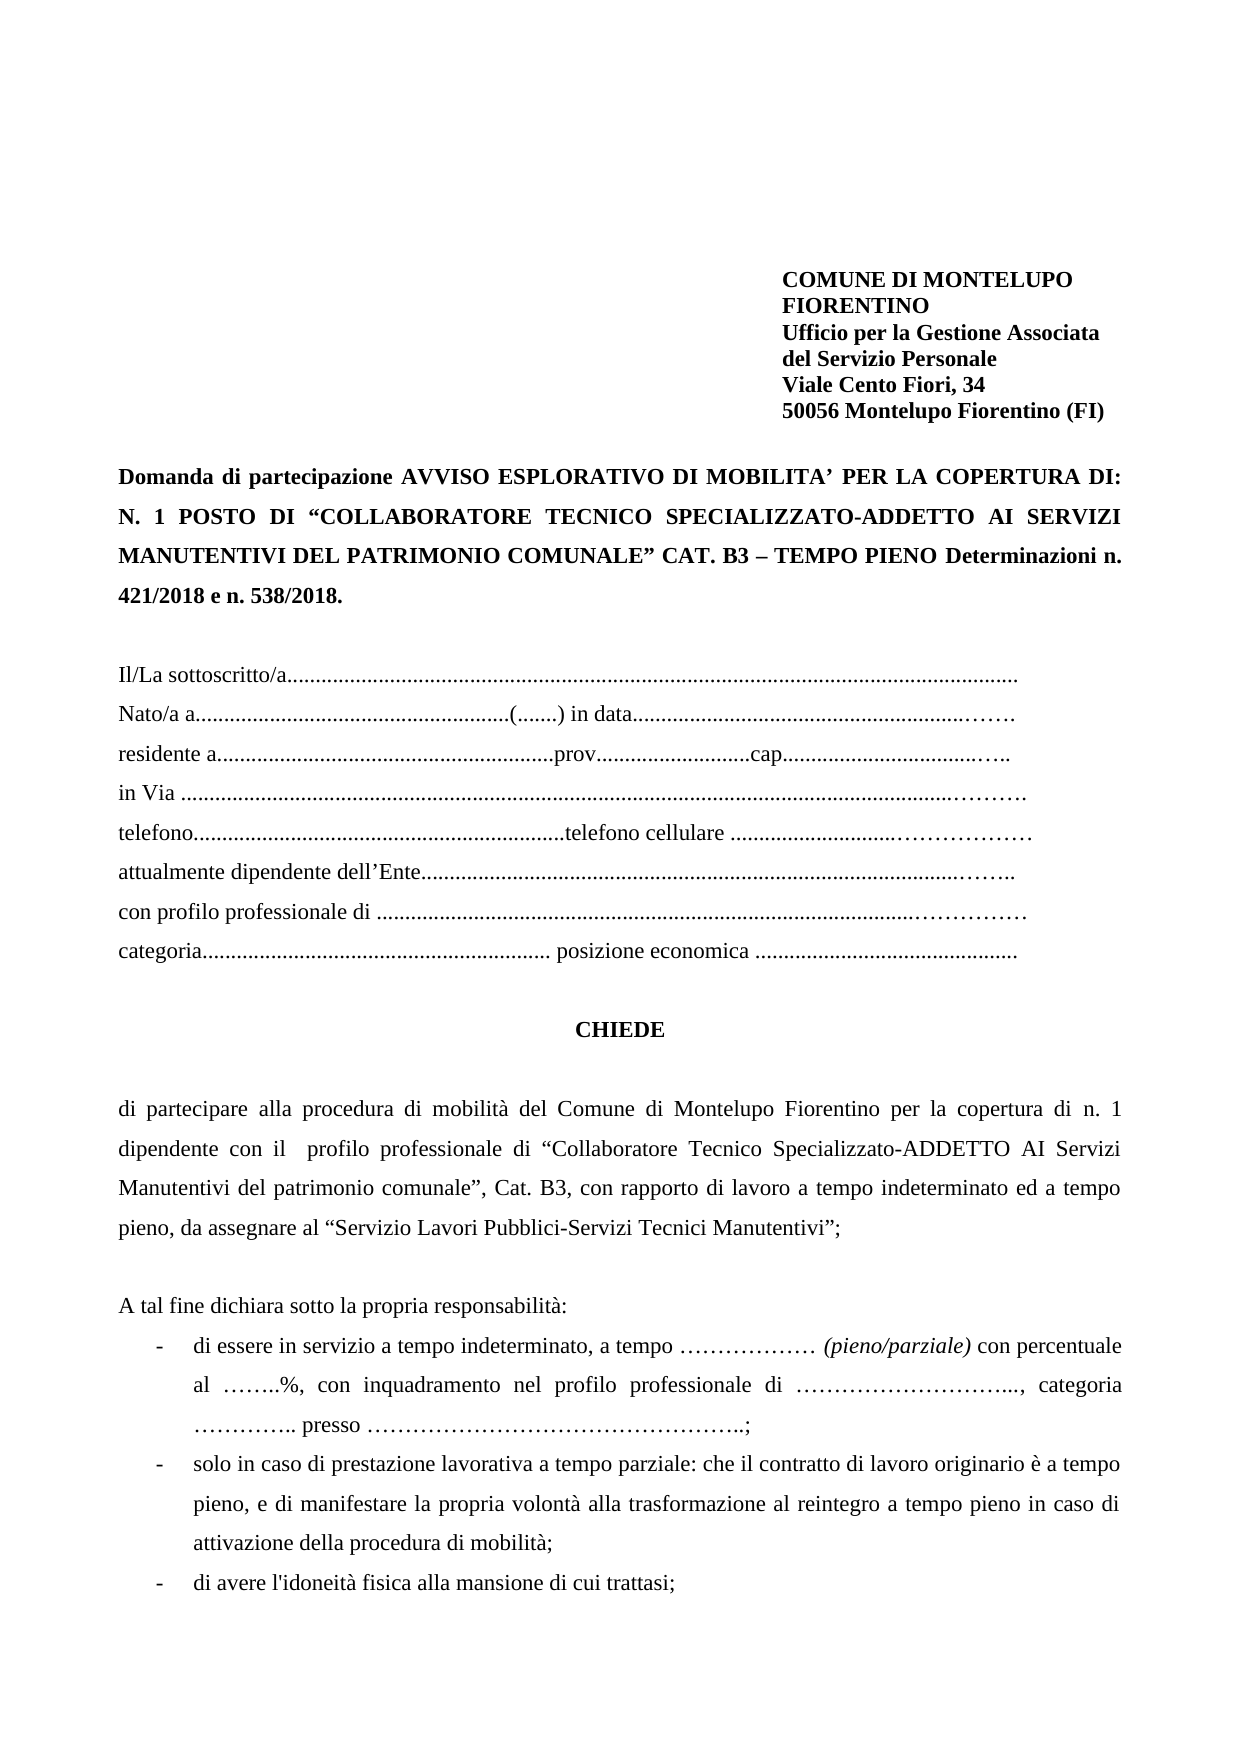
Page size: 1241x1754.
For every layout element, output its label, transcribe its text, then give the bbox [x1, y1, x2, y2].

text A tal fine dichiara sotto la propria responsabilità: [118, 1292, 1122, 1319]
text in Via .......................................................................................................................................………. [118, 779, 1122, 806]
text attualmente dipendente dell’Ente..............................................................................................…….. [118, 858, 1122, 884]
text Ufficio per la Gestione Associata del Servizio Personale [782, 318, 1122, 371]
text Il/La sottoscritto/a................................................................................................................................ [118, 661, 1122, 687]
text Nato/a a.......................................................(.......) in data..........................................................……. [118, 700, 1122, 727]
list solo in caso di prestazione lavorativa a tempo parziale: che il contratto di lavoro originario è a tempo pieno, e di manifestare la propria volontà alla trasformazione al reintegro a tempo pieno in caso di attivazione della procedura di mobilità; [156, 1450, 1122, 1556]
text COMUNE DI MONTELUPO FIORENTINO [782, 266, 1122, 318]
text con profilo professionale di ..............................................................................................…………… [118, 898, 1122, 924]
text 50056 Montelupo Fiorentino (FI) [782, 398, 1122, 424]
text Domanda di partecipazione AVVISO ESPLORATIVO DI MOBILITA’ PER LA COPERTURA DI: N. 1 POSTO DI “COLLABORATORE TECNICO SPECIALIZZATO-ADDETTO AI SERVIZI MANUTENTIVI DEL PATRIMONIO COMUNALE” CAT. B3 – TEMPO PIENO Determinazioni n. 421/2018 e n. 538/2018. [118, 463, 1122, 608]
list di avere l'idoneità fisica alla mansione di cui trattasi; [156, 1569, 1122, 1595]
text residente a...........................................................prov...........................cap..................................….. [118, 740, 1122, 766]
text di partecipare alla procedura di mobilità del Comune di Montelupo Fiorentino per la copertura di n. 1 dipendente con il profilo professionale di “Collaboratore Tecnico Specializzato-ADDETTO AI Servizi Manutentivi del patrimonio comunale”, Cat. B3, con rapporto di lavoro a tempo indeterminato ed a tempo pieno, da assegnare al “Servizio Lavori Pubblici-Servizi Tecnici Manutentivi”; [118, 1095, 1122, 1240]
subtitle CHIEDE [118, 1016, 1122, 1042]
text Viale Cento Fiori, 34 [782, 371, 1122, 398]
text telefono.................................................................telefono cellulare .............................……………… [118, 819, 1122, 845]
list di essere in servizio a tempo indeterminato, a tempo ……………… (pieno/parziale) con percentuale al ……..%, con inquadramento nel profilo professionale di ………………………..., categoria ………….. presso …………………………………………..; [156, 1332, 1122, 1437]
text categoria............................................................. posizione economica .............................................. [118, 937, 1122, 963]
